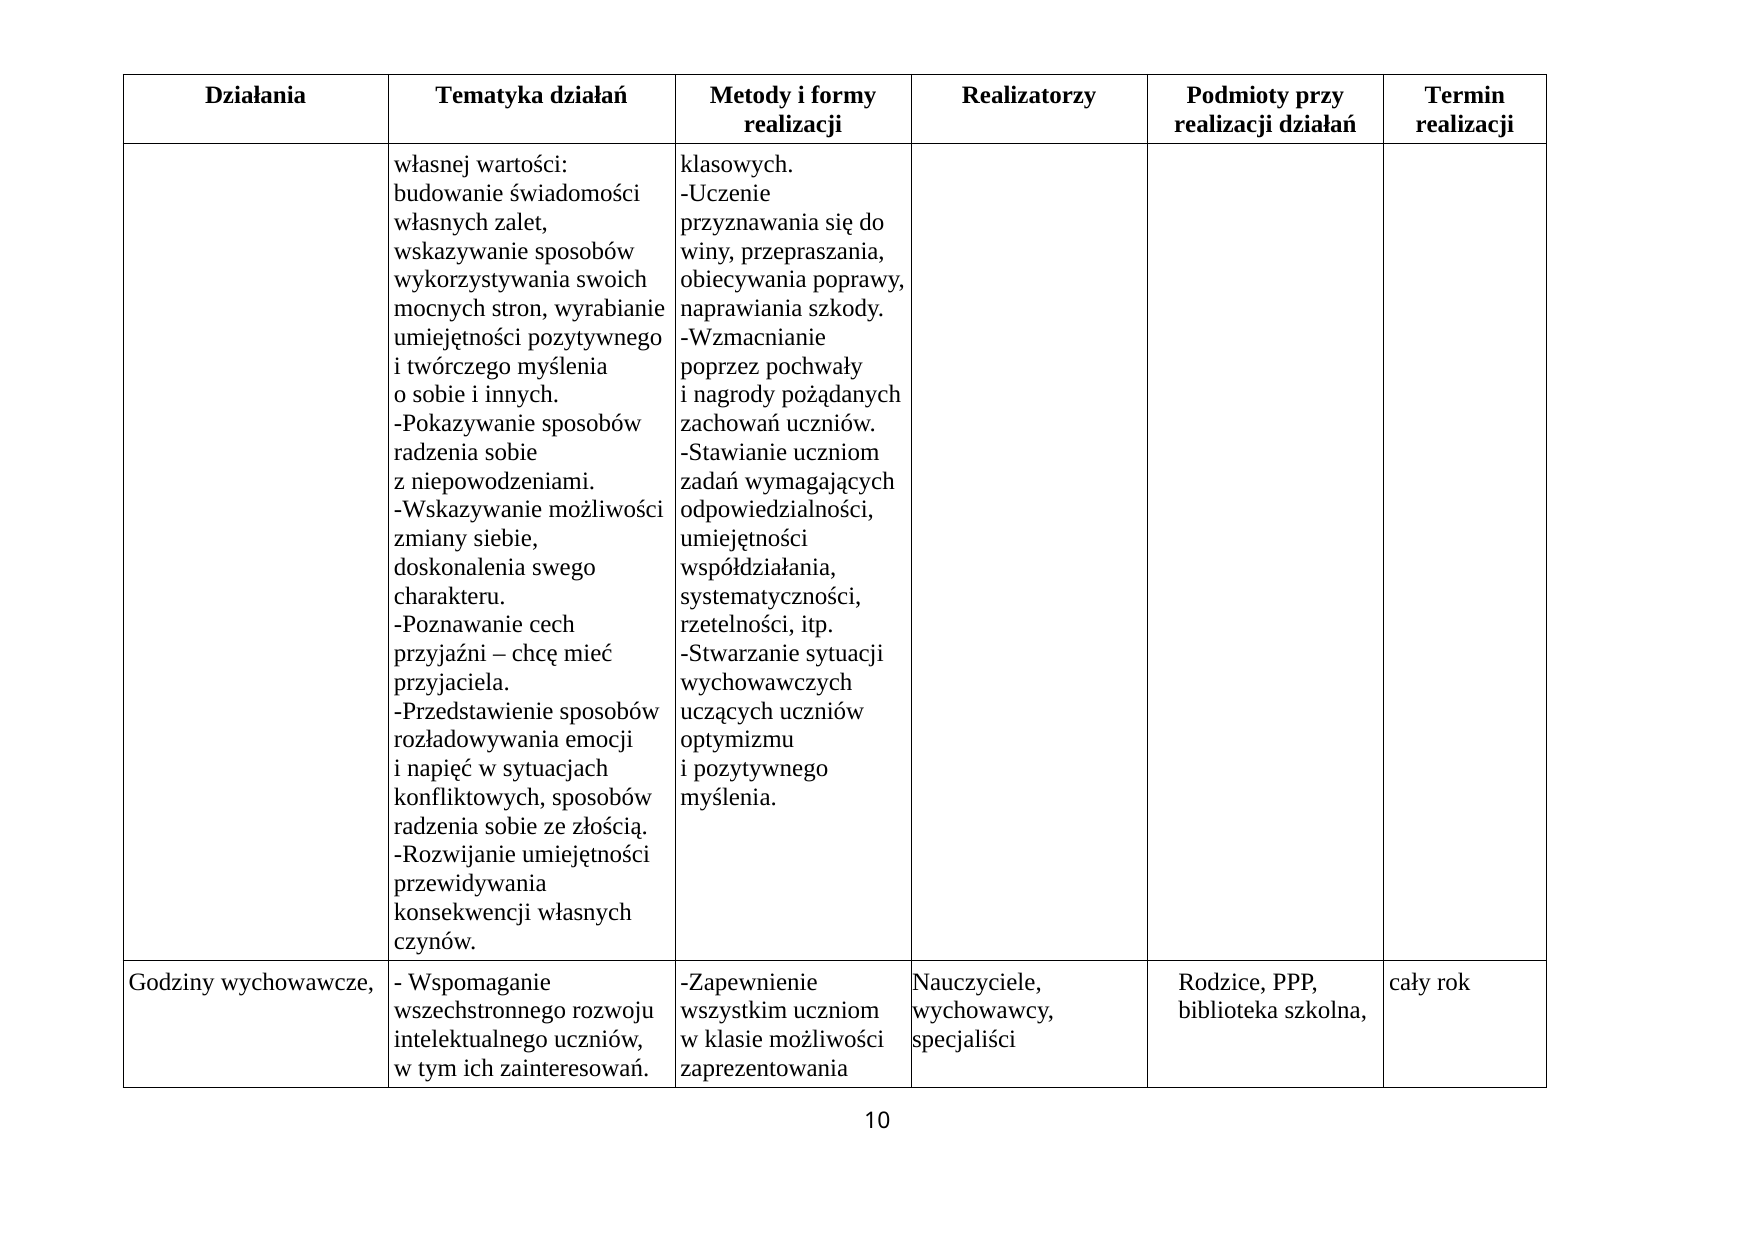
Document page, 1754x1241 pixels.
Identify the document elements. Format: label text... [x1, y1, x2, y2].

table_cell Rodzice, PPP, biblioteka szkolna, [1148, 961, 1383, 1087]
table_header Podmioty przy realizacji działań [1148, 75, 1383, 143]
table_cell -Zapewnienie wszystkim uczniom w klasie możliwości zaprezentowania [676, 961, 911, 1087]
table_cell [1148, 144, 1383, 960]
table_cell [1384, 144, 1546, 960]
table_header Metody i formy realizacji [676, 75, 911, 143]
table_header Tematyka działań [389, 75, 675, 143]
table_cell [124, 144, 388, 960]
table_cell cały rok [1384, 961, 1546, 1087]
table_header Termin realizacji [1384, 75, 1546, 143]
table_cell [912, 144, 1147, 960]
table_header Działania [124, 75, 388, 143]
table_cell - Wspomaganie wszechstronnego rozwoju intelektualnego uczniów, w tym ich zainteresowań. [389, 961, 675, 1087]
table_cell własnej wartości: budowanie świadomości własnych zalet, wskazywanie sposobów wykorzystywania swoich mocnych stron, wyrabianie umiejętności pozytywnego i twórczego myślenia o sobie i innych. -Pokazywanie sposobów radzenia sobie z niepowodzeniami. -Wskazywanie możliwości zmiany siebie, doskonalenia swego charakteru. -Poznawanie cech przyjaźni – chcę mieć przyjaciela. -Przedstawienie sposobów rozładowywania emocji i napięć w sytuacjach konfliktowych, sposobów radzenia sobie ze złością. -Rozwijanie umiejętności przewidywania konsekwencji własnych czynów. [389, 144, 675, 960]
table_cell klasowych. -Uczenie przyznawania się do winy, przepraszania, obiecywania poprawy, naprawiania szkody. -Wzmacnianie poprzez pochwały i nagrody pożądanych zachowań uczniów. -Stawianie uczniom zadań wymagających odpowiedzialności, umiejętności współdziałania, systematyczności, rzetelności, itp. -Stwarzanie sytuacji wychowawczych uczących uczniów optymizmu i pozytywnego myślenia. [676, 144, 911, 960]
table_cell Godziny wychowawcze, [124, 961, 388, 1087]
table_header Realizatorzy [912, 75, 1147, 143]
table_cell Nauczyciele, wychowawcy, specjaliści [912, 961, 1147, 1087]
